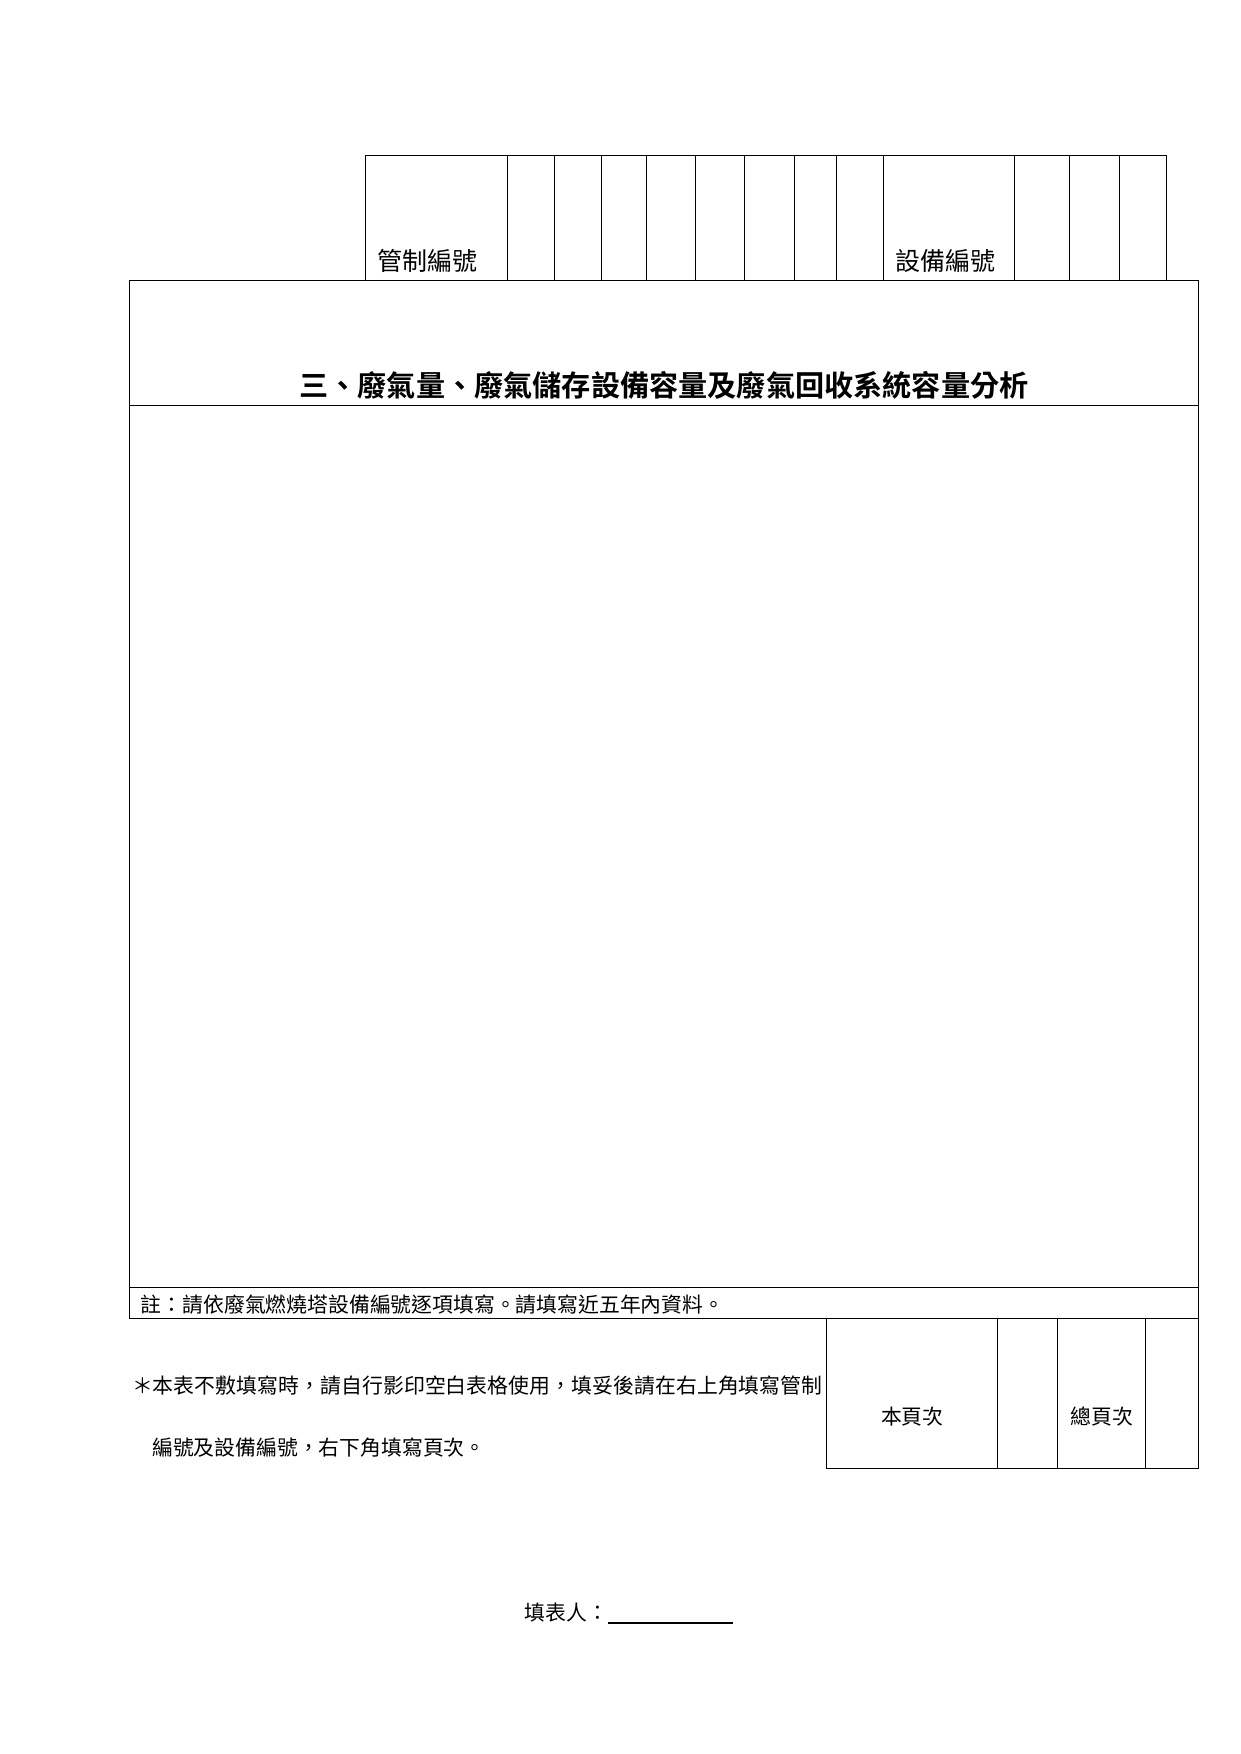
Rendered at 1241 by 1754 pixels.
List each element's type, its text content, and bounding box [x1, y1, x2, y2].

table_header [837, 156, 883, 280]
table_cell 總頁次 [1058, 1319, 1145, 1467]
table_header [602, 156, 646, 280]
table_header [745, 156, 794, 280]
table_header [508, 156, 554, 280]
table_cell [1146, 1319, 1198, 1467]
table_header [1120, 156, 1166, 280]
table_header [647, 156, 695, 280]
table_header [1015, 156, 1069, 280]
table_header 設備編號 [884, 156, 1014, 280]
table_cell 本頁次 [827, 1319, 997, 1467]
table_cell [130, 406, 1198, 1287]
table_cell ＊本表不敷填寫時，請自行影印空白表格使用，填妥後請在右上角填寫管制編號及設備編號，右下角填寫頁次。 [129, 1319, 826, 1467]
table_cell [998, 1319, 1057, 1467]
table_header [795, 156, 836, 280]
table_header [129, 155, 365, 280]
table_cell 註：請依廢氣燃燒塔設備編號逐項填寫。請填寫近五年內資料。 [130, 1288, 1198, 1318]
table_cell 三、廢氣量、廢氣儲存設備容量及廢氣回收系統容量分析 [130, 281, 1198, 405]
table_header [1070, 156, 1119, 280]
table_header [555, 156, 601, 280]
table_header 管制編號 [366, 156, 507, 280]
table_header [1167, 155, 1198, 280]
table_header [696, 156, 744, 280]
